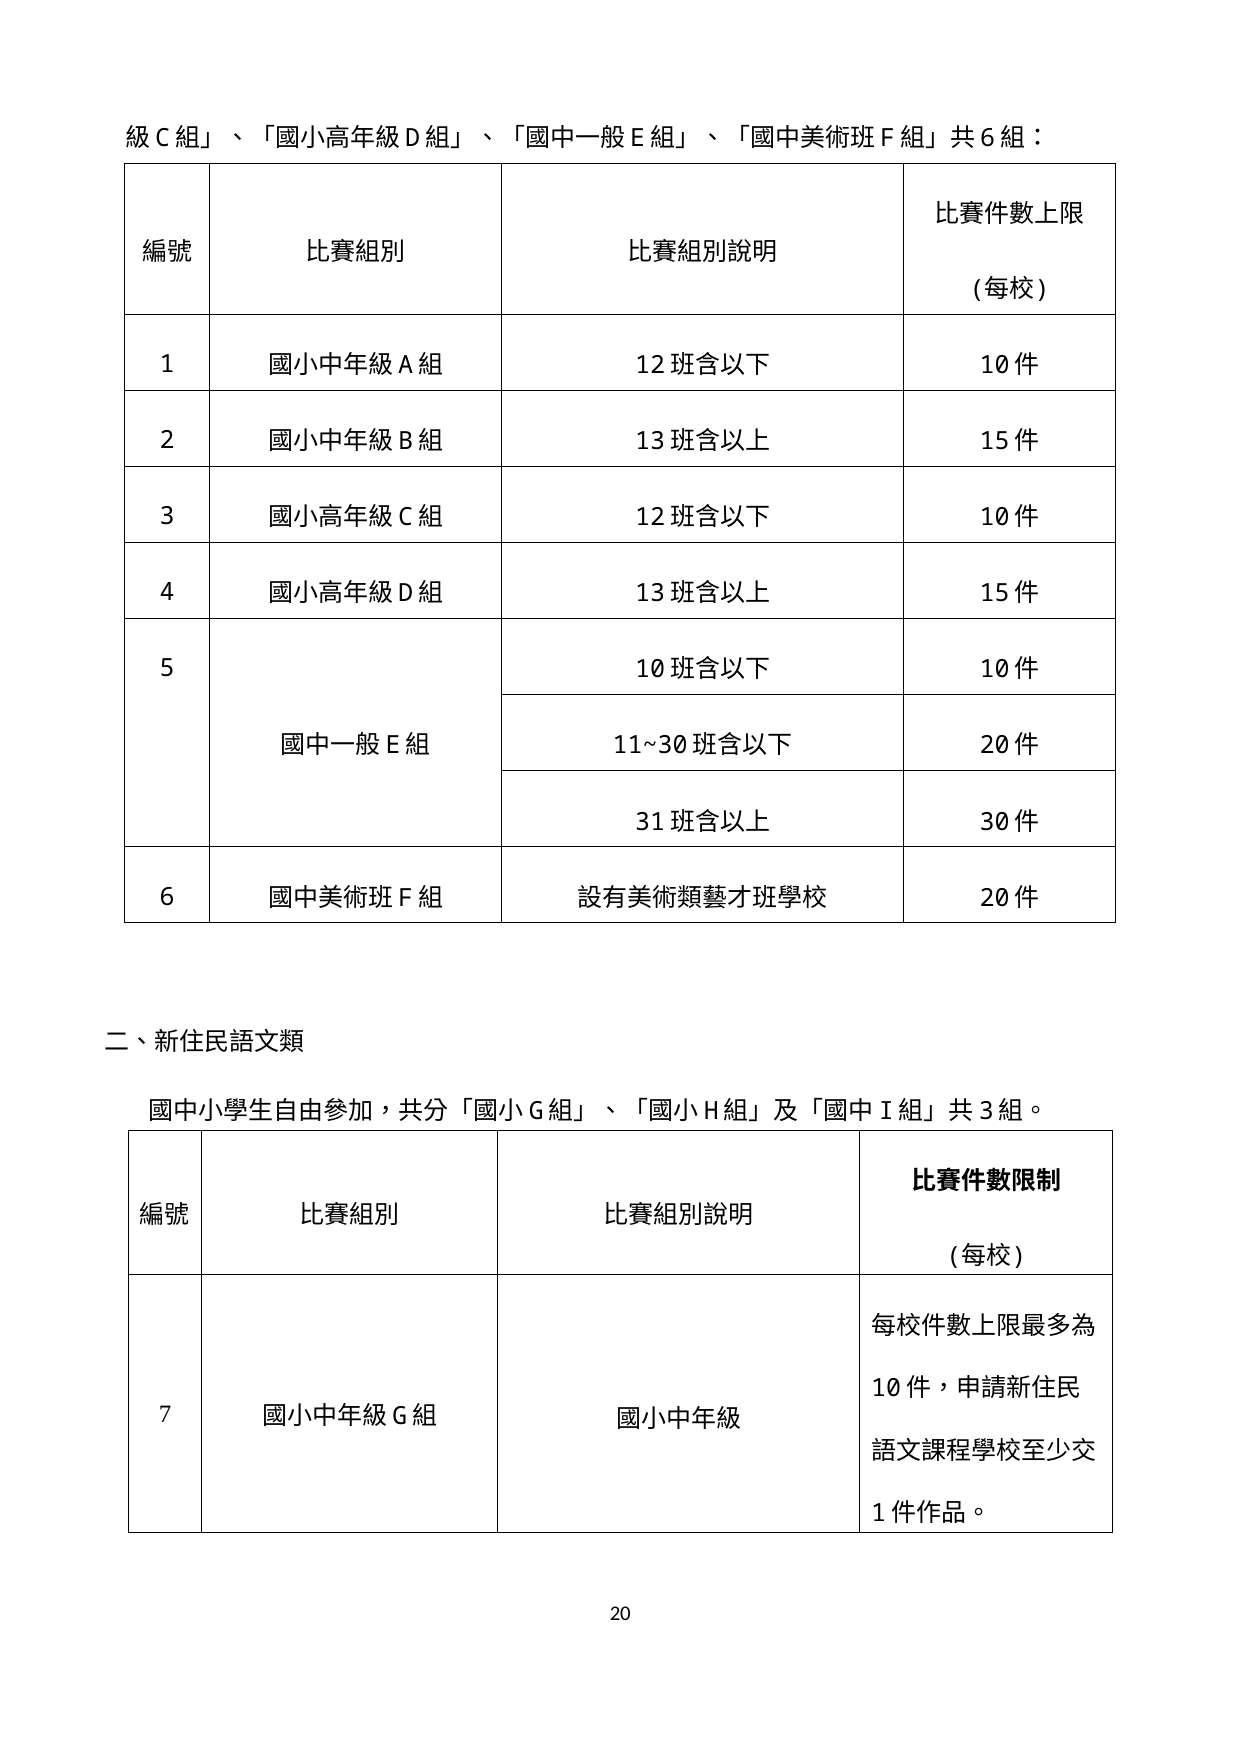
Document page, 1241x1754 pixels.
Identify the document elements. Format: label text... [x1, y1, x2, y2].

table_header 編號 [125, 164, 209, 314]
text 二、新住民語文類 [75, 998, 1165, 1061]
table_cell 12班含以下 [502, 315, 903, 390]
table_cell 15件 [904, 391, 1115, 466]
table_cell 10班含以下 [502, 619, 903, 694]
table_cell 國小中年級 [498, 1275, 859, 1532]
table_header 比賽組別 [202, 1131, 497, 1274]
table_cell 國小中年級G組 [202, 1275, 497, 1532]
table_header 比賽件數限制 (每校) [860, 1131, 1112, 1274]
table_cell 國中美術班F組 [210, 847, 501, 922]
table_cell 3 [125, 467, 209, 542]
table_cell 2 [125, 391, 209, 466]
table_cell 11~30班含以下 [502, 695, 903, 770]
table_header 比賽組別說明 [498, 1131, 859, 1274]
text 級C組」、「國小高年級D組」、「國中一般E組」、「國中美術班F組」共6組： [75, 94, 1165, 157]
table_cell 設有美術類藝才班學校 [502, 847, 903, 922]
table_header 比賽件數上限 (每校) [904, 164, 1115, 314]
table_cell 國小高年級C組 [210, 467, 501, 542]
table_cell 31班含以上 [502, 771, 903, 846]
table_cell 10件 [904, 315, 1115, 390]
table_cell 國小高年級D組 [210, 543, 501, 618]
table_cell 20件 [904, 695, 1115, 770]
table_header 編號 [129, 1131, 201, 1274]
table_cell 1 [125, 315, 209, 390]
table_cell 每校件數上限最多為10件，申請新住民語文課程學校至少交1件作品。 [860, 1275, 1112, 1532]
table_cell 30件 [904, 771, 1115, 846]
table_cell 7 [129, 1275, 201, 1532]
table_cell 5 [125, 619, 209, 846]
table_cell 國小中年級A組 [210, 315, 501, 390]
table_cell 15件 [904, 543, 1115, 618]
table_cell 10件 [904, 619, 1115, 694]
table_cell 12班含以下 [502, 467, 903, 542]
table_cell 6 [125, 847, 209, 922]
table_cell 20件 [904, 847, 1115, 922]
table_cell 10件 [904, 467, 1115, 542]
table_header 比賽組別 [210, 164, 501, 314]
table_header 比賽組別說明 [502, 164, 903, 314]
table_cell 13班含以上 [502, 391, 903, 466]
table_cell 國小中年級B組 [210, 391, 501, 466]
table_cell 4 [125, 543, 209, 618]
table_cell 13班含以上 [502, 543, 903, 618]
table_cell 國中一般E組 [210, 619, 501, 846]
text 國中小學生自由參加，共分「國小G組」、「國小H組」及「國中I組」共3組。 [90, 1067, 1165, 1129]
